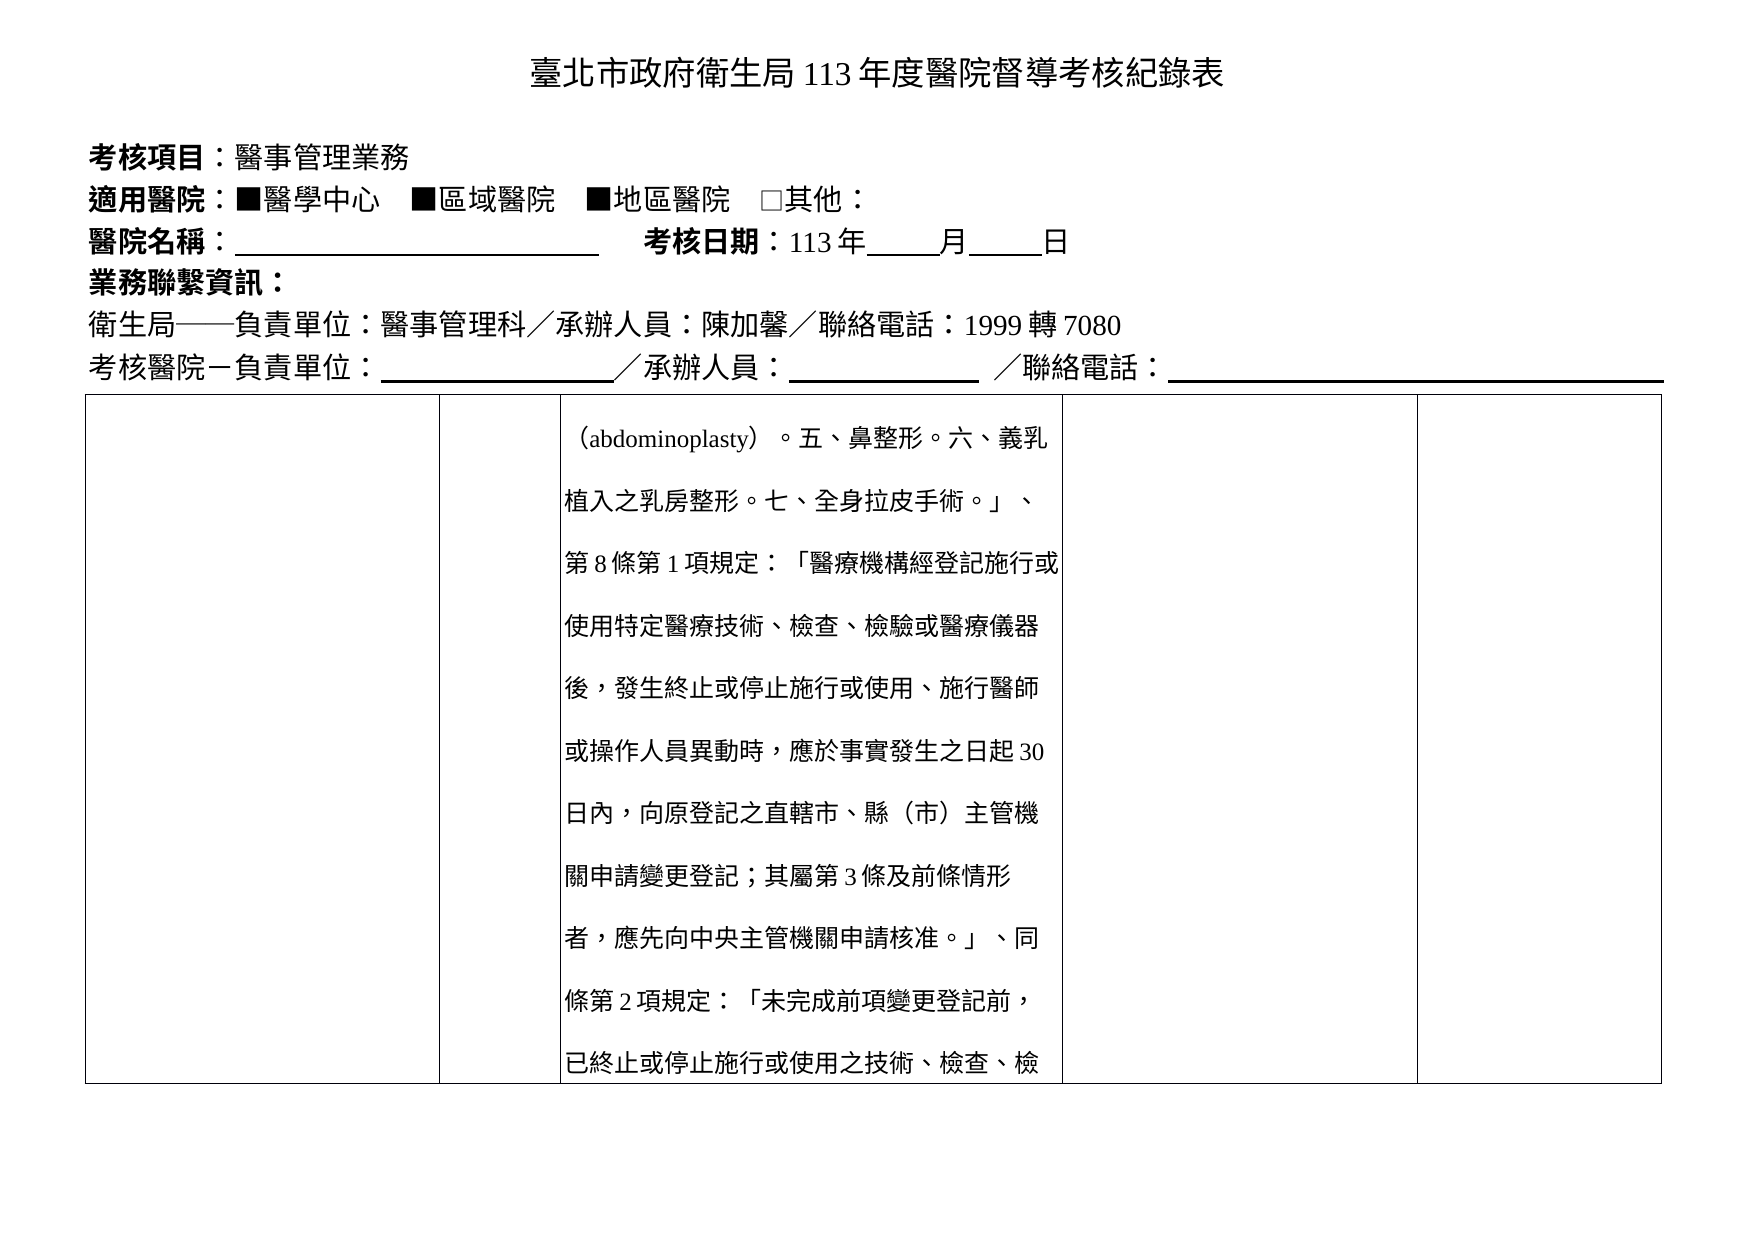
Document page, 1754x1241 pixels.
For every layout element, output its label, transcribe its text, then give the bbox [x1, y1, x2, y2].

table_cell [1418, 395, 1661, 1083]
table_cell （abdominoplasty）。五、鼻整形。六、義乳植入之乳房整形。七、全身拉皮手術。」、第8條第1項規定：「醫療機構經登記施行或使用特定醫療技術、檢查、檢驗或醫療儀器後，發生終止或停止施行或使用、施行醫師或操作人員異動時，應於事實發生之日起30日內，向原登記之直轄市、縣（市）主管機關申請變更登記；其屬第3條及前條情形者，應先向中央主管機關申請核准。」、同條第2項規定：「未完成前項變更登記前，已終止或停止施行或使用之技術、檢查、檢 [561, 395, 1062, 1083]
table_cell [440, 395, 560, 1083]
table_cell [1063, 395, 1417, 1083]
table_cell [86, 395, 439, 1083]
